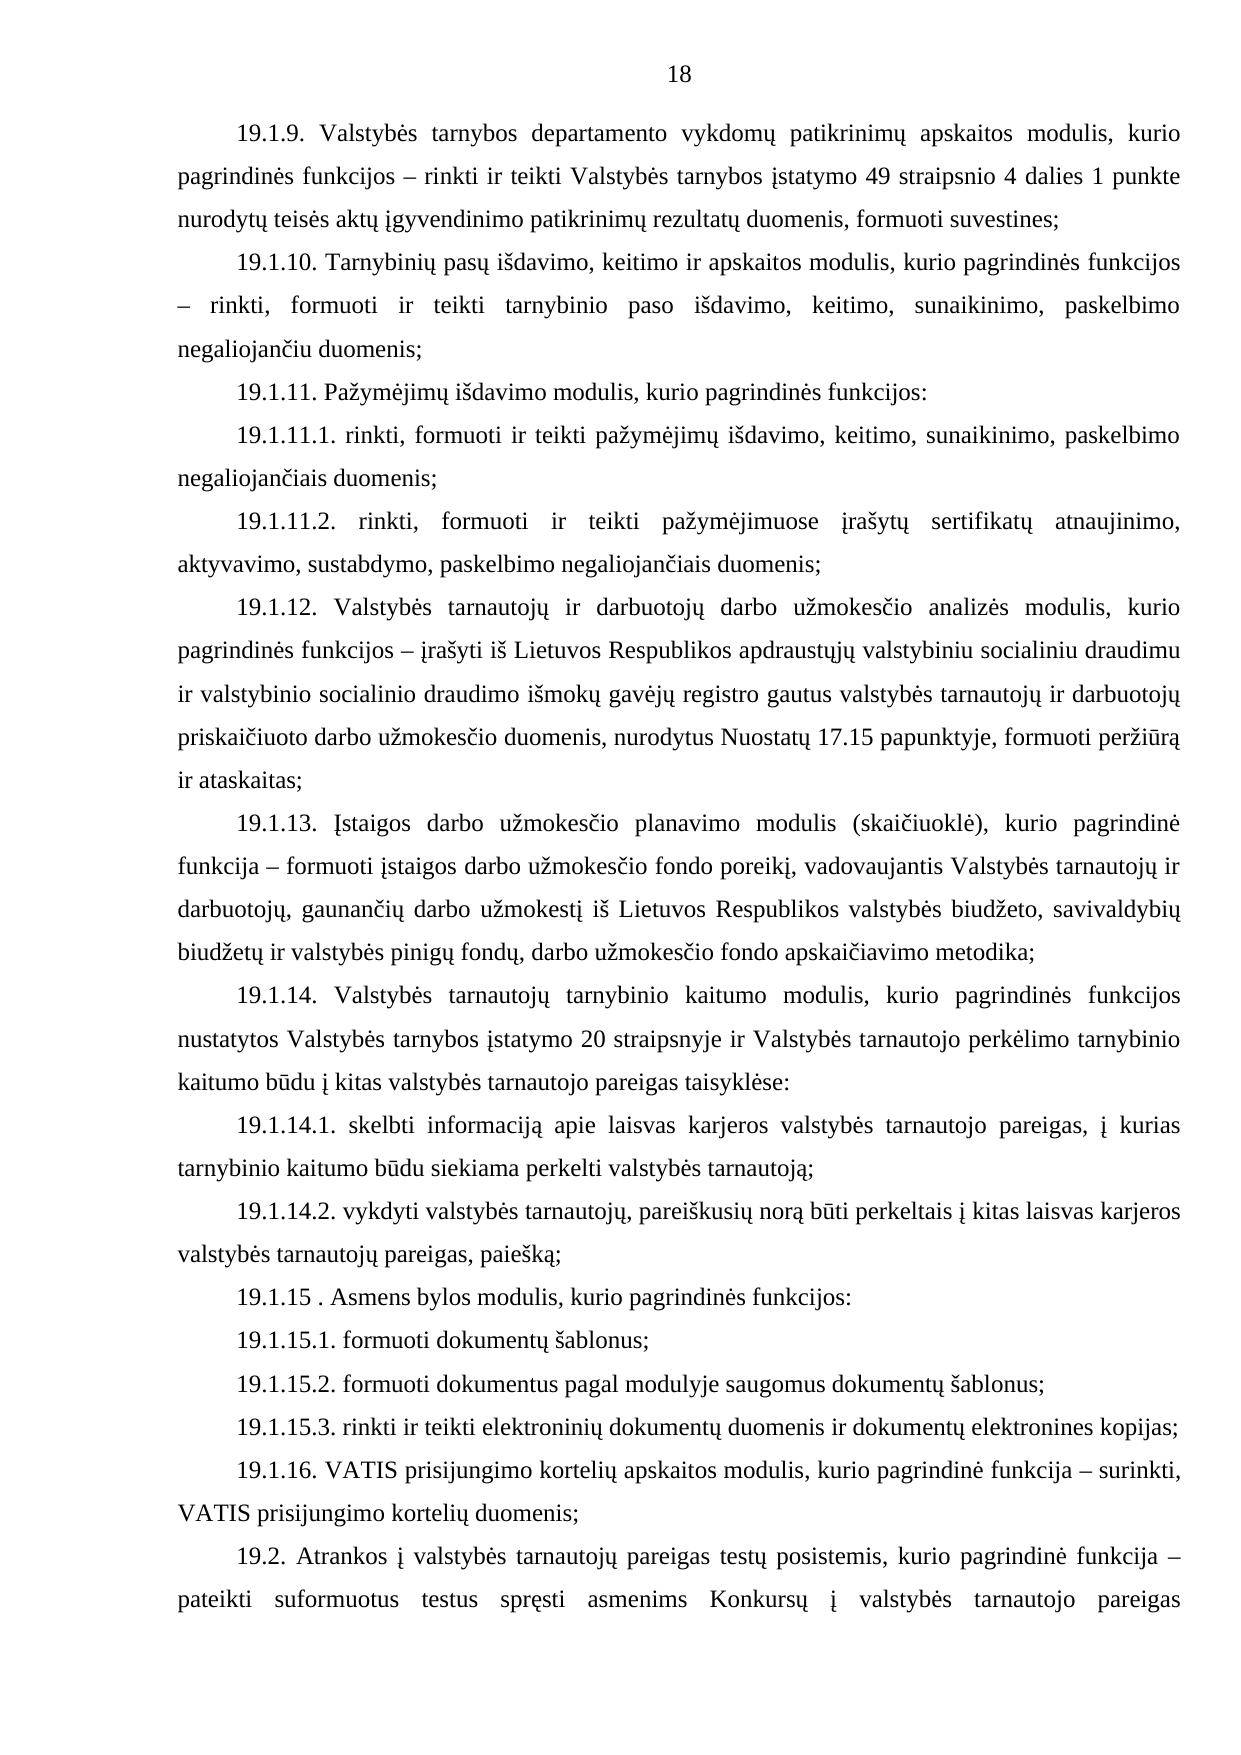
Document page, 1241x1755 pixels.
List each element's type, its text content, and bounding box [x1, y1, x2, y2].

text 19.1.15.1. formuoti dokumentų šablonus; [177, 1326, 1181, 1354]
text 19.1.12. Valstybės tarnautojų ir darbuotojų darbo užmokesčio analizės modulis, kurio pagrindinės funkcijos – įrašyti iš Lietuvos Respublikos apdraustųjų valstybiniu socialiniu draudimu ir valstybinio socialinio draudimo išmokų gavėjų registro gautus valstybės tarnautojų ir darbuotojų priskaičiuoto darbo užmokesčio duomenis, nurodytus Nuostatų 17.15 papunktyje, formuoti peržiūrą ir ataskaitas; [177, 592, 1181, 794]
text 19.1.11. Pažymėjimų išdavimo modulis, kurio pagrindinės funkcijos: [177, 377, 1181, 406]
text 19.1.14.2. vykdyti valstybės tarnautojų, pareiškusių norą būti perkeltais į kitas laisvas karjeros valstybės tarnautojų pareigas, paiešką; [177, 1196, 1181, 1268]
text 19.1.11.2. rinkti, formuoti ir teikti pažymėjimuose įrašytų sertifikatų atnaujinimo, aktyvavimo, sustabdymo, paskelbimo negaliojančiais duomenis; [177, 506, 1181, 578]
text 19.1.9. Valstybės tarnybos departamento vykdomų patikrinimų apskaitos modulis, kurio pagrindinės funkcijos – rinkti ir teikti Valstybės tarnybos įstatymo 49 straipsnio 4 dalies 1 punkte nurodytų teisės aktų įgyvendinimo patikrinimų rezultatų duomenis, formuoti suvestines; [177, 118, 1181, 233]
text 19.1.14. Valstybės tarnautojų tarnybinio kaitumo modulis, kurio pagrindinės funkcijos nustatytos Valstybės tarnybos įstatymo 20 straipsnyje ir Valstybės tarnautojo perkėlimo tarnybinio kaitumo būdu į kitas valstybės tarnautojo pareigas taisyklėse: [177, 981, 1181, 1096]
text 19.1.10. Tarnybinių pasų išdavimo, keitimo ir apskaitos modulis, kurio pagrindinės funkcijos – rinkti, formuoti ir teikti tarnybinio paso išdavimo, keitimo, sunaikinimo, paskelbimo negaliojančiu duomenis; [177, 247, 1181, 362]
text 19.1.11.1. rinkti, formuoti ir teikti pažymėjimų išdavimo, keitimo, sunaikinimo, paskelbimo negaliojančiais duomenis; [177, 420, 1181, 492]
text 19.1.15.3. rinkti ir teikti elektroninių dokumentų duomenis ir dokumentų elektronines kopijas; [177, 1412, 1181, 1441]
text 19.2. Atrankos į valstybės tarnautojų pareigas testų posistemis, kurio pagrindinė funkcija – pateikti suformuotus testus spręsti asmenims Konkursų į valstybės tarnautojo pareigas [177, 1541, 1181, 1613]
text 19.1.14.1. skelbti informaciją apie laisvas karjeros valstybės tarnautojo pareigas, į kurias tarnybinio kaitumo būdu siekiama perkelti valstybės tarnautoją; [177, 1110, 1181, 1182]
text 19.1.15.2. formuoti dokumentus pagal modulyje saugomus dokumentų šablonus; [177, 1369, 1181, 1397]
text 19.1.15 . Asmens bylos modulis, kurio pagrindinės funkcijos: [177, 1282, 1181, 1311]
text 19.1.13. Įstaigos darbo užmokesčio planavimo modulis (skaičiuoklė), kurio pagrindinė funkcija – formuoti įstaigos darbo užmokesčio fondo poreikį, vadovaujantis Valstybės tarnautojų ir darbuotojų, gaunančių darbo užmokestį iš Lietuvos Respublikos valstybės biudžeto, savivaldybių biudžetų ir valstybės pinigų fondų, darbo užmokesčio fondo apskaičiavimo metodika; [177, 808, 1181, 966]
text 19.1.16. VATIS prisijungimo kortelių apskaitos modulis, kurio pagrindinė funkcija – surinkti, VATIS prisijungimo kortelių duomenis; [177, 1455, 1181, 1527]
